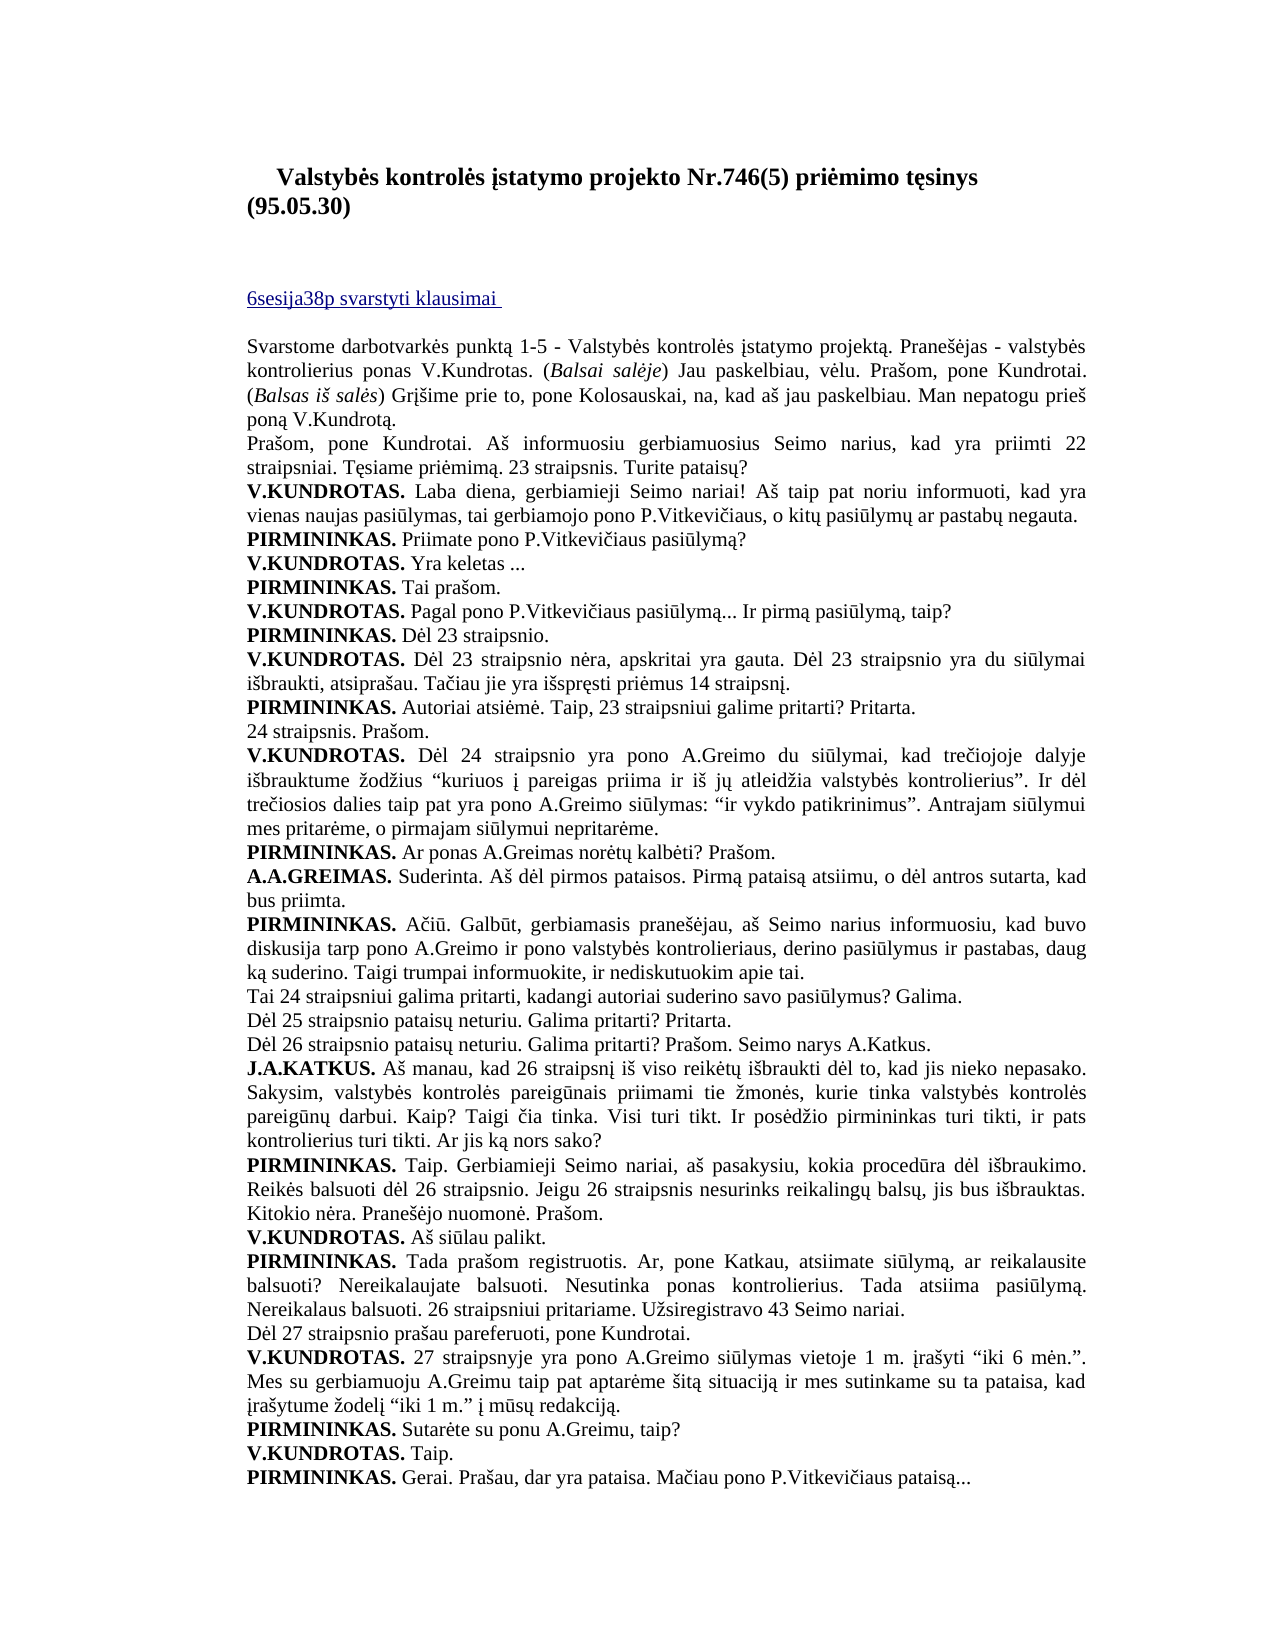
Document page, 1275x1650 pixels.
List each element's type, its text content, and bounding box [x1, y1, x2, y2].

text Valstybės kontrolės įstatymo projekto Nr.746(5) priėmimo tęsinys (95.05.30) [247, 162, 1087, 220]
text V.KUNDROTAS. Pagal pono P.Vitkevičiaus pasiūlymą... Ir pirmą pasiūlymą, taip? [247, 599, 1087, 623]
text V.KUNDROTAS. Dėl 23 straipsnio nėra, apskritai yra gauta. Dėl 23 straipsnio yra du siūlymai išbraukti, atsiprašau. Tačiau jie yra išspręsti priėmus 14 straipsnį. [247, 647, 1087, 695]
text PIRMININKAS. Taip. Gerbiamieji Seimo nariai, aš pasakysiu, kokia procedūra dėl išbraukimo. Reikės balsuoti dėl 26 straipsnio. Jeigu 26 straipsnis nesurinks reikalingų balsų, jis bus išbrauktas. Kitokio nėra. Pranešėjo nuomonė. Prašom. [247, 1152, 1087, 1225]
text V.KUNDROTAS. Taip. [247, 1441, 1087, 1465]
text PIRMININKAS. Ačiū. Galbūt, gerbiamasis pranešėjau, aš Seimo narius informuosiu, kad buvo diskusija tarp pono A.Greimo ir pono valstybės kontrolieriaus, derino pasiūlymus ir pastabas, daug ką suderino. Taigi trumpai informuokite, ir nediskutuokim apie tai. [247, 912, 1087, 984]
text PIRMININKAS. Sutarėte su ponu A.Greimu, taip? [247, 1417, 1087, 1441]
text V.KUNDROTAS. 27 straipsnyje yra pono A.Greimo siūlymas vietoje 1 m. įrašyti “iki 6 mėn.”. Mes su gerbiamuoju A.Greimu taip pat aptarėme šitą situaciją ir mes sutinkame su ta pataisa, kad įrašytume žodelį “iki 1 m.” į mūsų redakciją. [247, 1345, 1087, 1417]
text V.KUNDROTAS. Aš siūlau palikt. [247, 1225, 1087, 1249]
text V.KUNDROTAS. Yra keletas ... [247, 551, 1087, 575]
text Dėl 26 straipsnio pataisų neturiu. Galima pritarti? Prašom. Seimo narys A.Katkus. [247, 1032, 1087, 1056]
text Dėl 27 straipsnio prašau pareferuoti, pone Kundrotai. [247, 1321, 1087, 1345]
text PIRMININKAS. Tada prašom registruotis. Ar, pone Katkau, atsiimate siūlymą, ar reikalausite balsuoti? Nereikalaujate balsuoti. Nesutinka ponas kontrolierius. Tada atsiima pasiūlymą. Nereikalaus balsuoti. 26 straipsniui pritariame. Užsiregistravo 43 Seimo nariai. [247, 1249, 1087, 1321]
text 6sesija38p svarstyti klausimai [247, 286, 1087, 310]
text Prašom, pone Kundrotai. Aš informuosiu gerbiamuosius Seimo narius, kad yra priimti 22 straipsniai. Tęsiame priėmimą. 23 straipsnis. Turite pataisų? [247, 431, 1087, 479]
text Tai 24 straipsniui galima pritarti, kadangi autoriai suderino savo pasiūlymus? Galima. [247, 984, 1087, 1008]
text V.KUNDROTAS. Laba diena, gerbiamieji Seimo nariai! Aš taip pat noriu informuoti, kad yra vienas naujas pasiūlymas, tai gerbiamojo pono P.Vitkevičiaus, o kitų pasiūlymų ar pastabų negauta. [247, 479, 1087, 527]
text PIRMININKAS. Dėl 23 straipsnio. [247, 623, 1087, 647]
text PIRMININKAS. Gerai. Prašau, dar yra pataisa. Mačiau pono P.Vitkevičiaus pataisą... [247, 1465, 1087, 1489]
text PIRMININKAS. Tai prašom. [247, 575, 1087, 599]
text J.A.KATKUS. Aš manau, kad 26 straipsnį iš viso reikėtų išbraukti dėl to, kad jis nieko nepasako. Sakysim, valstybės kontrolės pareigūnais priimami tie žmonės, kurie tinka valstybės kontrolės pareigūnų darbui. Kaip? Taigi čia tinka. Visi turi tikt. Ir posėdžio pirmininkas turi tikti, ir pats kontrolierius turi tikti. Ar jis ką nors sako? [247, 1056, 1087, 1152]
text A.A.GREIMAS. Suderinta. Aš dėl pirmos pataisos. Pirmą pataisą atsiimu, o dėl antros sutarta, kad bus priimta. [247, 864, 1087, 912]
text Svarstome darbotvarkės punktą 1-5 - Valstybės kontrolės įstatymo projektą. Pranešėjas - valstybės kontrolierius ponas V.Kundrotas. (Balsai salėje) Jau paskelbiau, vėlu. Prašom, pone Kundrotai. (Balsas iš salės) Grįšime prie to, pone Kolosauskai, na, kad aš jau paskelbiau. Man nepatogu prieš poną V.Kundrotą. [247, 334, 1087, 431]
text PIRMININKAS. Ar ponas A.Greimas norėtų kalbėti? Prašom. [247, 840, 1087, 864]
text PIRMININKAS. Autoriai atsiėmė. Taip, 23 straipsniui galime pritarti? Pritarta. [247, 695, 1087, 719]
text 24 straipsnis. Prašom. [247, 719, 1087, 743]
text PIRMININKAS. Priimate pono P.Vitkevičiaus pasiūlymą? [247, 527, 1087, 551]
text V.KUNDROTAS. Dėl 24 straipsnio yra pono A.Greimo du siūlymai, kad trečiojoje dalyje išbrauktume žodžius “kuriuos į pareigas priima ir iš jų atleidžia valstybės kontrolierius”. Ir dėl trečiosios dalies taip pat yra pono A.Greimo siūlymas: “ir vykdo patikrinimus”. Antrajam siūlymui mes pritarėme, o pirmajam siūlymui nepritarėme. [247, 743, 1087, 840]
text Dėl 25 straipsnio pataisų neturiu. Galima pritarti? Pritarta. [247, 1008, 1087, 1032]
